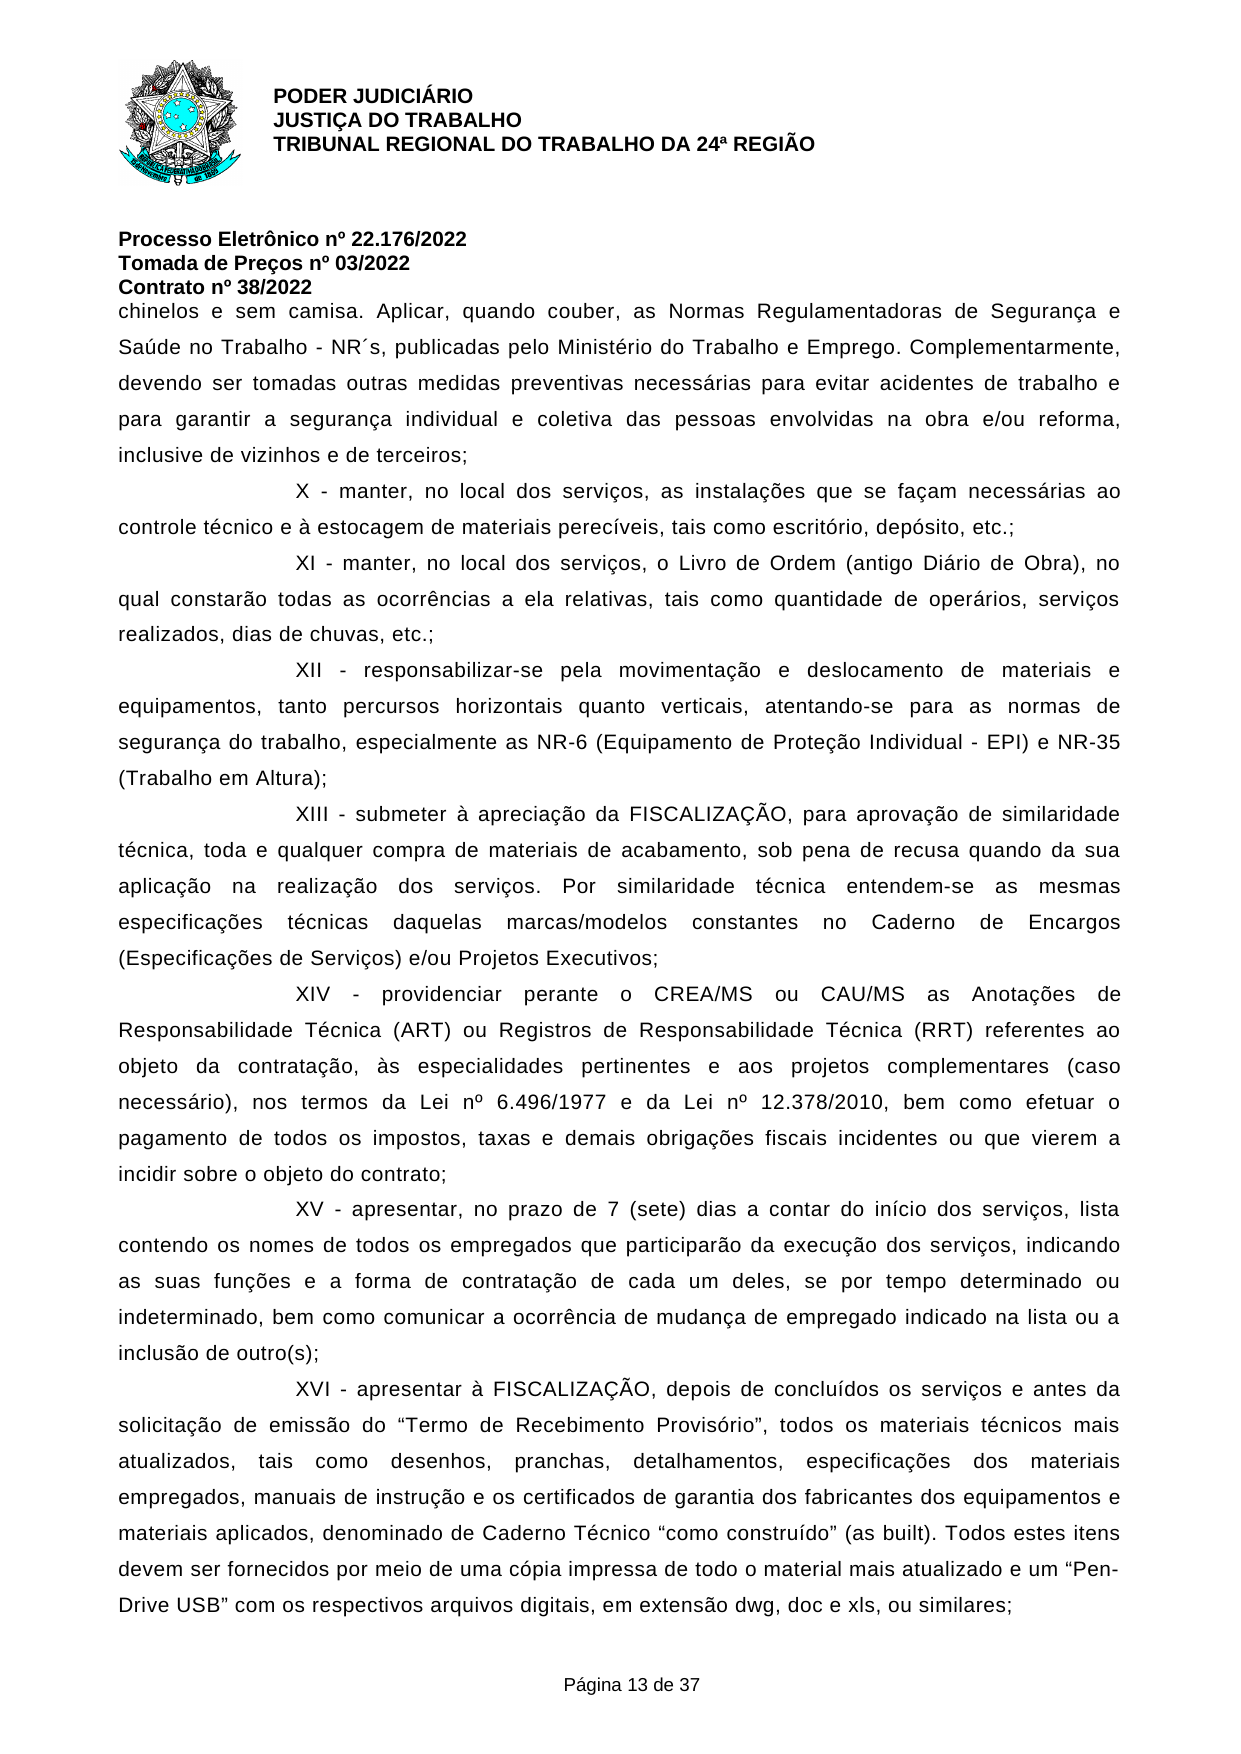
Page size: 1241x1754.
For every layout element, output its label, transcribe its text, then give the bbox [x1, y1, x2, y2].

text XII - responsabilizar-se pela movimentação e deslocamento de materiais e equipamentos, tanto percursos horizontais quanto verticais, atentando-se para as normas de segurança do trabalho, especialmente as NR-6 (Equipamento de Proteção Individual - EPI) e NR-35 (Trabalho em Altura); [118, 658, 1122, 790]
text XIII - submeter à apreciação da FISCALIZAÇÃO, para aprovação de similaridade técnica, toda e qualquer compra de materiais de acabamento, sob pena de recusa quando da sua aplicação na realização dos serviços. Por similaridade técnica entendem-se as mesmas especificações técnicas daquelas marcas/modelos constantes no Caderno de Encargos (Especificações de Serviços) e/ou Projetos Executivos; [118, 802, 1122, 970]
picture [118, 59, 243, 186]
text X - manter, no local dos serviços, as instalações que se façam necessárias ao controle técnico e à estocagem de materiais perecíveis, tais como escritório, depósito, etc.; [118, 478, 1122, 538]
text chinelos e sem camisa. Aplicar, quando couber, as Normas Regulamentadoras de Segurança e Saúde no Trabalho - NR´s, publicadas pelo Ministério do Trabalho e Emprego. Complementarmente, devendo ser tomadas outras medidas preventivas necessárias para evitar acidentes de trabalho e para garantir a segurança individual e coletiva das pessoas envolvidas na obra e/ou reforma, inclusive de vizinhos e de terceiros; [118, 299, 1122, 467]
text XI - manter, no local dos serviços, o Livro de Ordem (antigo Diário de Obra), no qual constarão todas as ocorrências a ela relativas, tais como quantidade de operários, serviços realizados, dias de chuvas, etc.; [118, 550, 1122, 646]
text XIV - providenciar perante o CREA/MS ou CAU/MS as Anotações de Responsabilidade Técnica (ART) ou Registros de Responsabilidade Técnica (RRT) referentes ao objeto da contratação, às especialidades pertinentes e aos projetos complementares (caso necessário), nos termos da Lei nº 6.496/1977 e da Lei nº 12.378/2010, bem como efetuar o pagamento de todos os impostos, taxas e demais obrigações fiscais incidentes ou que vierem a incidir sobre o objeto do contrato; [118, 982, 1122, 1185]
text XVI - apresentar à FISCALIZAÇÃO, depois de concluídos os serviços e antes da solicitação de emissão do “Termo de Recebimento Provisório”, todos os materiais técnicos mais atualizados, tais como desenhos, pranchas, detalhamentos, especificações dos materiais empregados, manuais de instrução e os certificados de garantia dos fabricantes dos equipamentos e materiais aplicados, denominado de Caderno Técnico “como construído” (as built). Todos estes itens devem ser fornecidos por meio de uma cópia impressa de todo o material mais atualizado e um “Pen-Drive USB” com os respectivos arquivos digitais, em extensão dwg, doc e xls, ou similares; [118, 1377, 1122, 1617]
text XV - apresentar, no prazo de 7 (sete) dias a contar do início dos serviços, lista contendo os nomes de todos os empregados que participarão da execução dos serviços, indicando as suas funções e a forma de contratação de cada um deles, se por tempo determinado ou indeterminado, bem como comunicar a ocorrência de mudança de empregado indicado na lista ou a inclusão de outro(s); [118, 1197, 1122, 1365]
